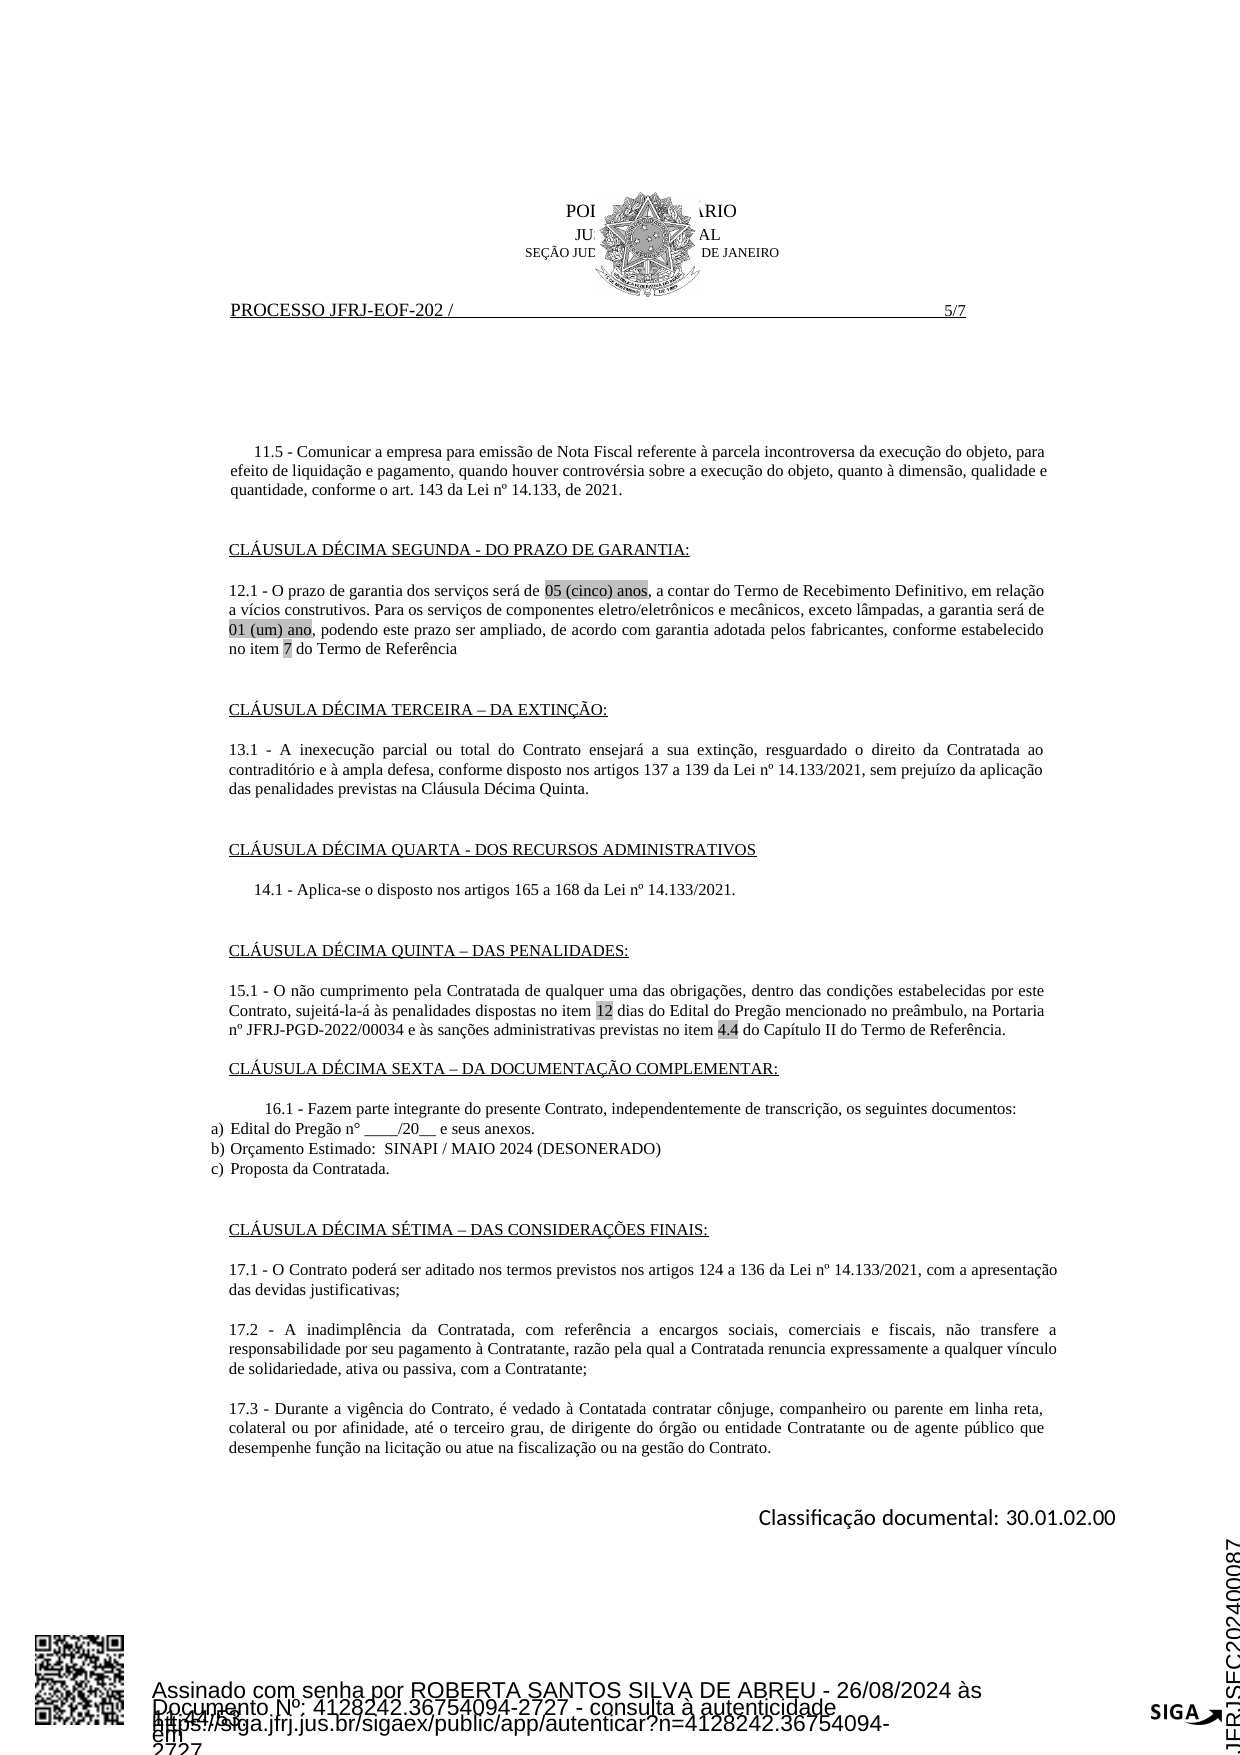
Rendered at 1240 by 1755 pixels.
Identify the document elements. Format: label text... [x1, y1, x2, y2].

text 17.1 - O Contrato poderá ser aditado nos termos previstos nos artigos 124 a 136 da Lei nº 14.133/2021, com a apresentação das devidas justificativas; [229, 1260, 1058, 1299]
text CLÁUSULA DÉCIMA SÉTIMA – DAS CONSIDERAÇÕES FINAIS: [229, 1219, 1120, 1238]
list Orçamento Estimado: SINAPI / MAIO 2024 (DESONERADO) [211, 1139, 1058, 1158]
text CLÁUSULA DÉCIMA TERCEIRA – DA EXTINÇÃO: [229, 699, 1120, 718]
text CLÁUSULA DÉCIMA SEGUNDA - DO PRAZO DE GARANTIA: [229, 540, 1120, 559]
text 14.1 - Aplica-se o disposto nos artigos 165 a 168 da Lei nº 14.133/2021. [254, 880, 1058, 899]
text 15.1 - O não cumprimento pela Contratada de qualquer uma das obrigações, dentro das condições estabelecidas por este Contrato, sujeitá-la-á às penalidades dispostas no item 12 dias do Edital do Pregão mencionado no preâmbulo, na Portaria nº JFRJ-PGD-2022/00034 e às sanções administrativas previstas no item 4.4 do Capítulo II do Termo de Referência. [229, 981, 1045, 1039]
text 17.2 - A inadimplência da Contratada, com referência a encargos sociais, comerciais e fiscais, não transfere a responsabilidade por seu pagamento à Contratante, razão pela qual a Contratada renuncia expressamente a qualquer vínculo de solidariedade, ativa ou passiva, com a Contratante; [229, 1320, 1058, 1378]
text 12.1 - O prazo de garantia dos serviços será de 05 (cinco) anos, a contar do Termo de Recebimento Definitivo, em relação a vícios construtivos. Para os serviços de componentes eletro/eletrônicos e mecânicos, exceto lâmpadas, a garantia será de 01 (um) ano, podendo este prazo ser ampliado, de acordo com garantia adotada pelos fabricantes, conforme estabelecido no item 7 do Termo de Referência [229, 580, 1045, 658]
text CLÁUSULA DÉCIMA SEXTA – DA DOCUMENTAÇÃO COMPLEMENTAR: [229, 1058, 1120, 1078]
text 13.1 - A inexecução parcial ou total do Contrato ensejará a sua extinção, resguardado o direito da Contratada ao contraditório e à ampla defesa, conforme disposto nos artigos 137 a 139 da Lei nº 14.133/2021, sem prejuízo da aplicação das penalidades previstas na Cláusula Décima Quinta. [229, 740, 1045, 798]
text 17.3 - Durante a vigência do Contrato, é vedado à Contatada contratar cônjuge, companheiro ou parente em linha reta, colateral ou por afinidade, até o terceiro grau, de dirigente do órgão ou entidade Contratante ou de agente público que desempenhe função na licitação ou atue na fiscalização ou na gestão do Contrato. [229, 1399, 1045, 1457]
text CLÁUSULA DÉCIMA QUARTA - DOS RECURSOS ADMINISTRATIVOS [229, 839, 1120, 858]
text CLÁUSULA DÉCIMA QUINTA – DAS PENALIDADES: [229, 941, 1120, 960]
list Edital do Pregão n° ____/20__ e seus anexos. [211, 1119, 1058, 1138]
list Proposta da Contratada. [211, 1159, 1058, 1178]
text 16.1 - Fazem parte integrante do presente Contrato, independentemente de transcrição, os seguintes documentos: [229, 1099, 1058, 1118]
text 11.5 - Comunicar a empresa para emissão de Nota Fiscal referente à parcela incontroversa da execução do objeto, para efeito de liquidação e pagamento, quando houver controvérsia sobre a execução do objeto, quanto à dimensão, qualidade e quantidade, conforme o art. 143 da Lei nº 14.133, de 2021. [230, 442, 1070, 499]
